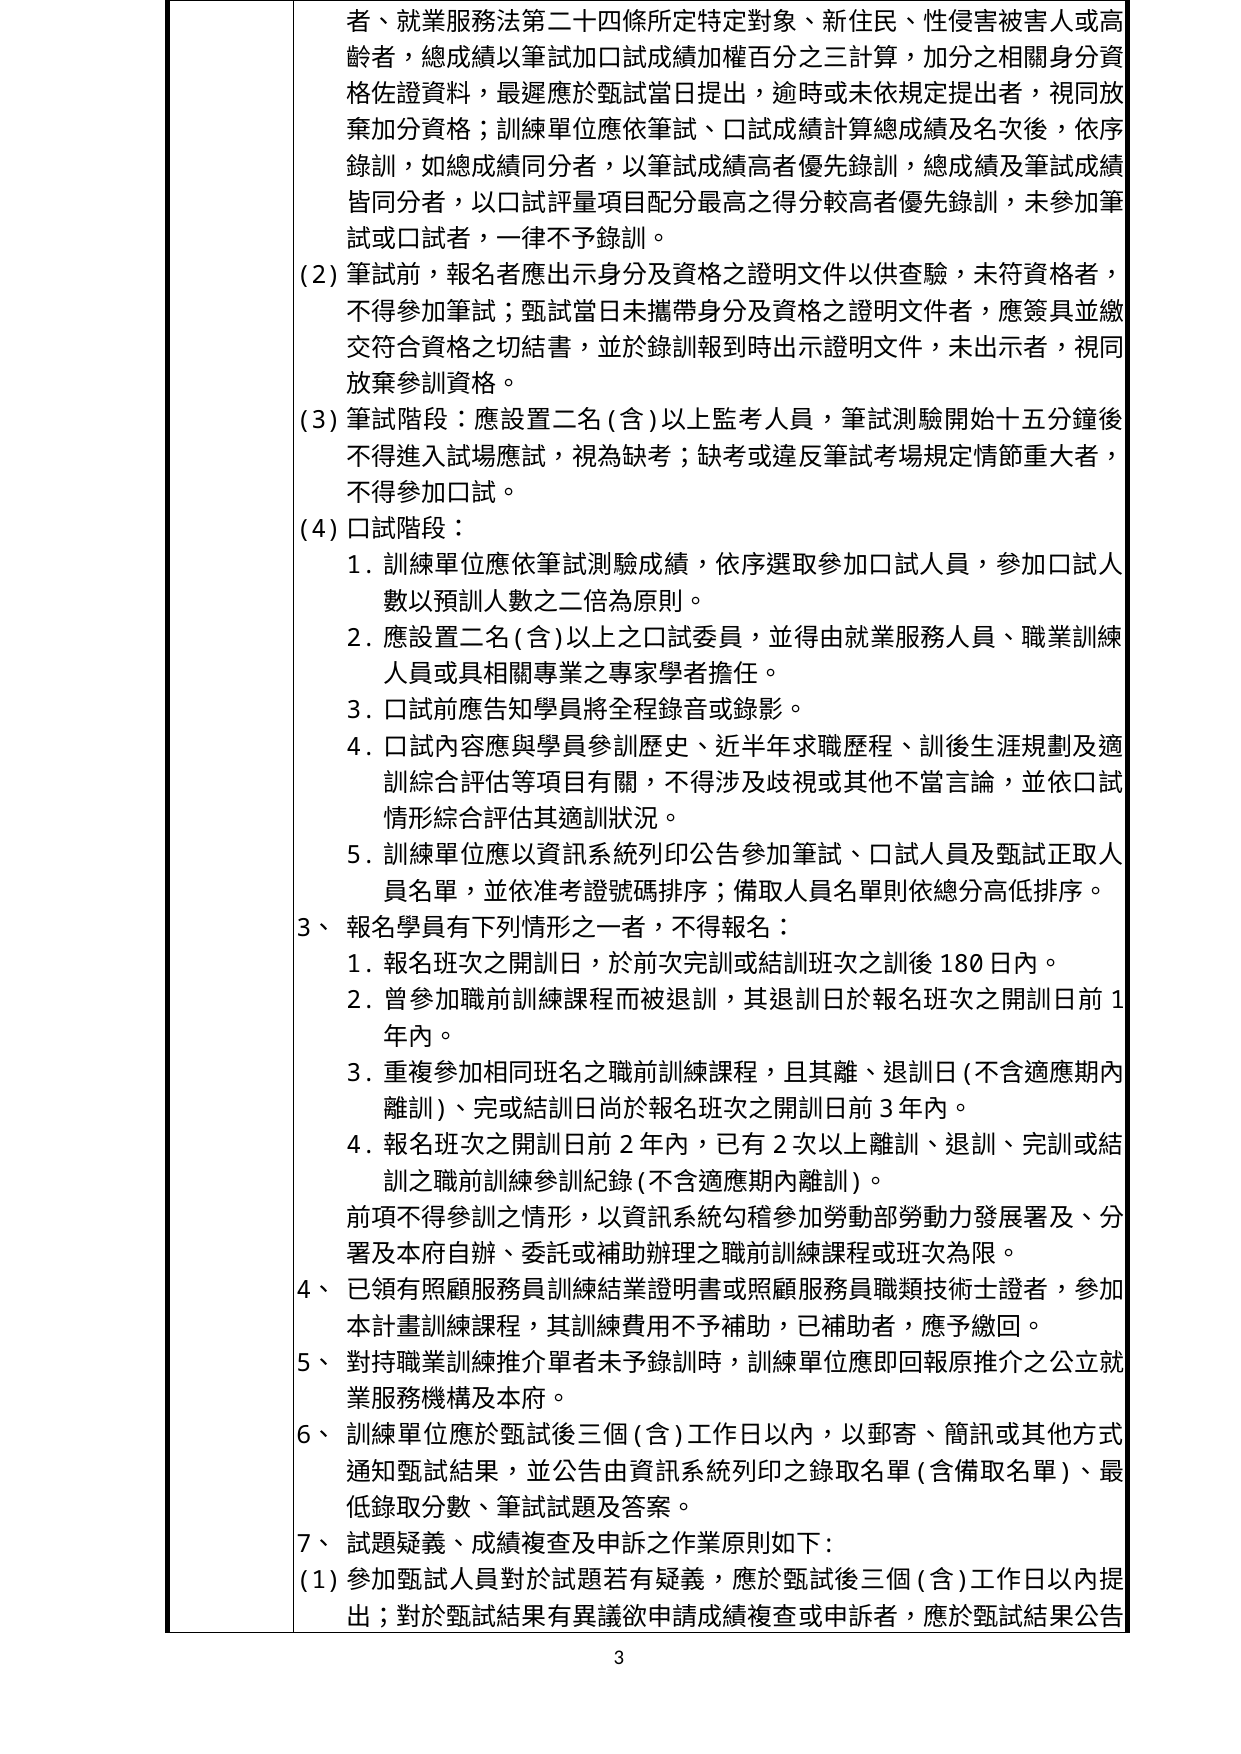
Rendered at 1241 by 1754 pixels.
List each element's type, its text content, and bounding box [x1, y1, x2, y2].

table_cell 辦理招生及受理報名原則如下： 招生時，應公告招生對象、報名方式與日期、班級之名稱、訓練時數與訓練起迄日、甄試日期與方式、錄訓標準與名單公告方式，及因應特殊狀況而需異動公告內容之作法等注意事項。 學員報名時，應於「報名參訓切結書」簽名切結，如因故未能於報名當日繳交者，最遲應於甄試前繳交。 甄試作業原則如下： 甄試作業分筆試及口試二階段，分數各占百分之五十，筆試加口試總成績達六十分以上始得錄訓為原則。另具有就業保險法所定非自願離職者、就業服務法第二十四條所定特定對象、新住民、性侵害被害人或高齡者，總成績以筆試加口試成績加權百分之三計算，加分之相關身分資格佐證資料，最遲應於甄試當日提出，逾時或未依規定提出者，視同放棄加分資格；訓練單位應依筆試、口試成績計算總成績及名次後，依序錄訓，如總成績同分者，以筆試成績高者優先錄訓，總成績及筆試成績皆同分者，以口試評量項目配分最高之得分較高者優先錄訓，未參加筆試或口試者，一律不予錄訓。 筆試前，報名者應出示身分及資格之證明文件以供查驗，未符資格者，不得參加筆試；甄試當日未攜帶身分及資格之證明文件者，應簽具並繳交符合資格之切結書，並於錄訓報到時出示證明文件，未出示者，視同放棄參訓資格。 筆試階段：應設置二名(含)以上監考人員，筆試測驗開始十五分鐘後不得進入試場應試，視為缺考；缺考或違反筆試考場規定情節重大者，不得參加口試。 口試階段： 訓練單位應依筆試測驗成績，依序選取參加口試人員，參加口試人數以預訓人數之二倍為原則。 應設置二名(含)以上之口試委員，並得由就業服務人員、職業訓練人員或具相關專業之專家學者擔任。 口試前應告知學員將全程錄音或錄影。 口試內容應與學員參訓歷史、近半年求職歷程、訓後生涯規劃及適訓綜合評估等項目有關，不得涉及歧視或其他不當言論，並依口試情形綜合評估其適訓狀況。 訓練單位應以資訊系統列印公告參加筆試、口試人員及甄試正取人員名單，並依准考證號碼排序；備取人員名單則依總分高低排序。 報名學員有下列情形之一者，不得報名： 報名班次之開訓日，於前次完訓或結訓班次之訓後180日內。 曾參加職前訓練課程而被退訓，其退訓日於報名班次之開訓日前1年內。 重複參加相同班名之職前訓練課程，且其離、退訓日(不含適應期內離訓)、完或結訓日尚於報名班次之開訓日前3年內。 報名班次之開訓日前2年內，已有2次以上離訓、退訓、完訓或結訓之職前訓練參訓紀錄(不含適應期內離訓)。 前項不得參訓之情形，以資訊系統勾稽參加勞動部勞動力發展署及、分署及本府自辦、委託或補助辦理之職前訓練課程或班次為限。 已領有照顧服務員訓練結業證明書或照顧服務員職類技術士證者，參加本計畫訓練課程，其訓練費用不予補助，已補助者，應予繳回。 對持職業訓練推介單者未予錄訓時，訓練單位應即回報原推介之公立就業服務機構及本府。 訓練單位應於甄試後三個(含)工作日以內，以郵寄、簡訊或其他方式通知甄試結果，並公告由資訊系統列印之錄取名單(含備取名單)、最低錄取分數、筆試試題及答案。 試題疑義、成績複查及申訴之作業原則如下: 參加甄試人員對於試題若有疑義，應於甄試後三個(含)工作日以內提出；對於甄試結果有異議欲申請成績複查或申訴者，應於甄試結果公告日起三個(含)工作日內提出，逾期提出者，得不予受理。 參加甄試人員不得要求重新評閱、申請閱覽、提供各細項分數、複印答案卷(卡)或評審表，亦不得要求告知試題命製人員及監評人員之姓名或其他有關資料。 正取人員應依規定時間及地點，備妥應備文件辦理報到事宜；報到結束尚有缺額時，訓練單位得依備取順序通知遞補。逾時或未依規定辦理報到或遞補者，視同放棄參訓資格。 [294, 1, 1125, 1632]
table_cell [170, 1, 293, 1632]
